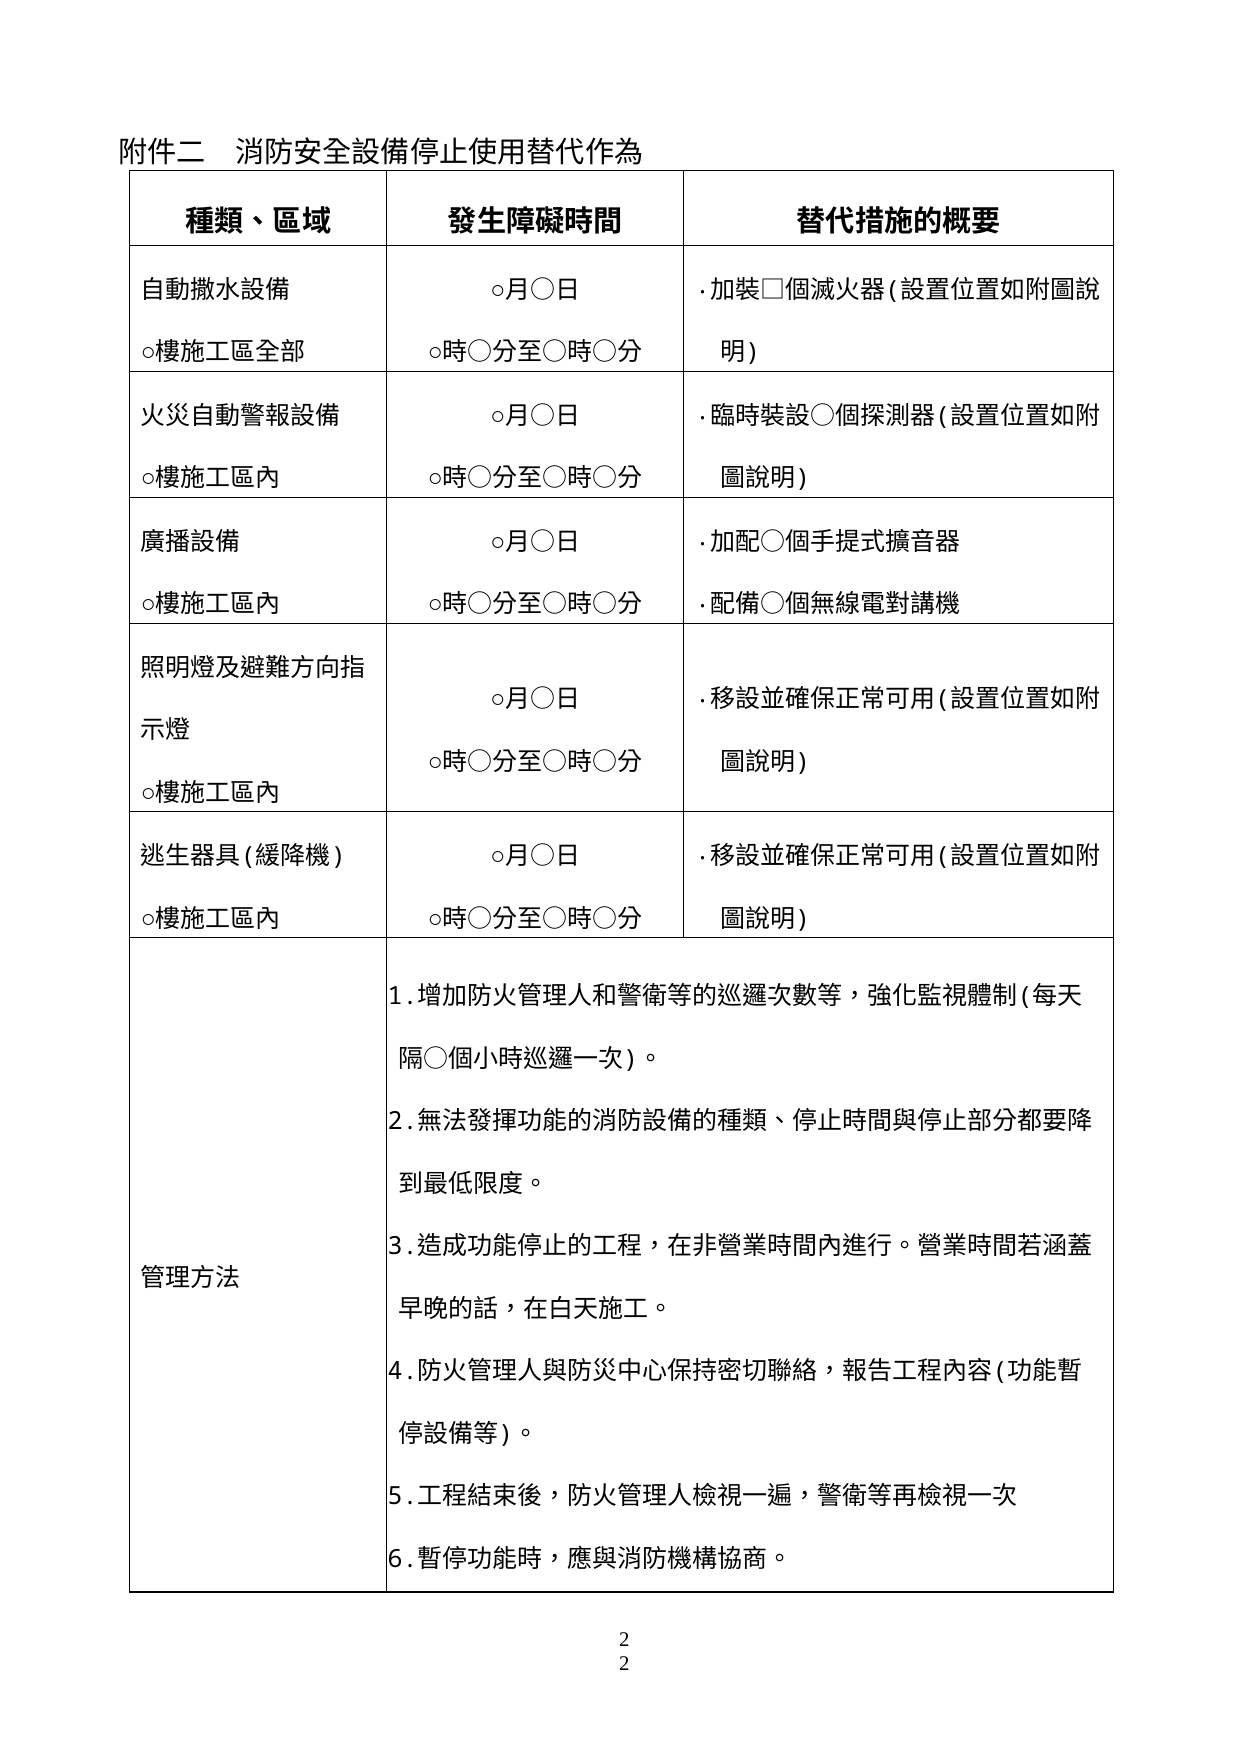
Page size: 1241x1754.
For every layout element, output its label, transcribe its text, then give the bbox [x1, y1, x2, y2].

table_cell ‧臨時裝設○個探測器(設置位置如附圖說明) [684, 372, 1113, 497]
table_cell ‧移設並確保正常可用(設置位置如附圖說明) [684, 812, 1113, 937]
table_cell ○月○日 ○時○分至○時○分 [387, 812, 683, 937]
table_cell 火災自動警報設備 ○樓施工區內 [130, 372, 386, 497]
table_header 種類、區域 [130, 171, 386, 244]
table_cell ○月○日 ○時○分至○時○分 [387, 498, 683, 623]
table_header 替代措施的概要 [684, 171, 1113, 244]
table_cell ‧加配○個手提式擴音器 ‧配備○個無線電對講機 [684, 498, 1113, 623]
table_cell 逃生器具(緩降機) ○樓施工區內 [130, 812, 386, 937]
table_cell ‧加裝□個滅火器(設置位置如附圖說明) [684, 246, 1113, 371]
table_cell 1.增加防火管理人和警衛等的巡邏次數等，強化監視體制(每天隔○個小時巡邏一次)。 2.無法發揮功能的消防設備的種類、停止時間與停止部分都要降到最低限度。 3.造成功能停止的工程，在非營業時間內進行。營業時間若涵蓋早晚的話，在白天施工。 4.防火管理人與防災中心保持密切聯絡，報告工程內容(功能暫停設備等)。 5.工程結束後，防火管理人檢視一遍，警衛等再檢視一次 6.暫停功能時，應與消防機構協商。 [387, 938, 1113, 1591]
table_cell ○月○日 ○時○分至○時○分 [387, 372, 683, 497]
table_cell ○月○日 ○時○分至○時○分 [387, 624, 683, 811]
table_cell ‧移設並確保正常可用(設置位置如附圖說明) [684, 624, 1113, 811]
table_cell 管理方法 [130, 938, 386, 1591]
table_cell ○月○日 ○時○分至○時○分 [387, 246, 683, 371]
table_header 發生障礙時間 [387, 171, 683, 244]
table_cell 自動撒水設備 ○樓施工區全部 [130, 246, 386, 371]
table_cell 照明燈及避難方向指示燈 ○樓施工區內 [130, 624, 386, 811]
text 附件二 消防安全設備停止使用替代作為 [118, 108, 1122, 170]
table_cell 廣播設備 ○樓施工區內 [130, 498, 386, 623]
